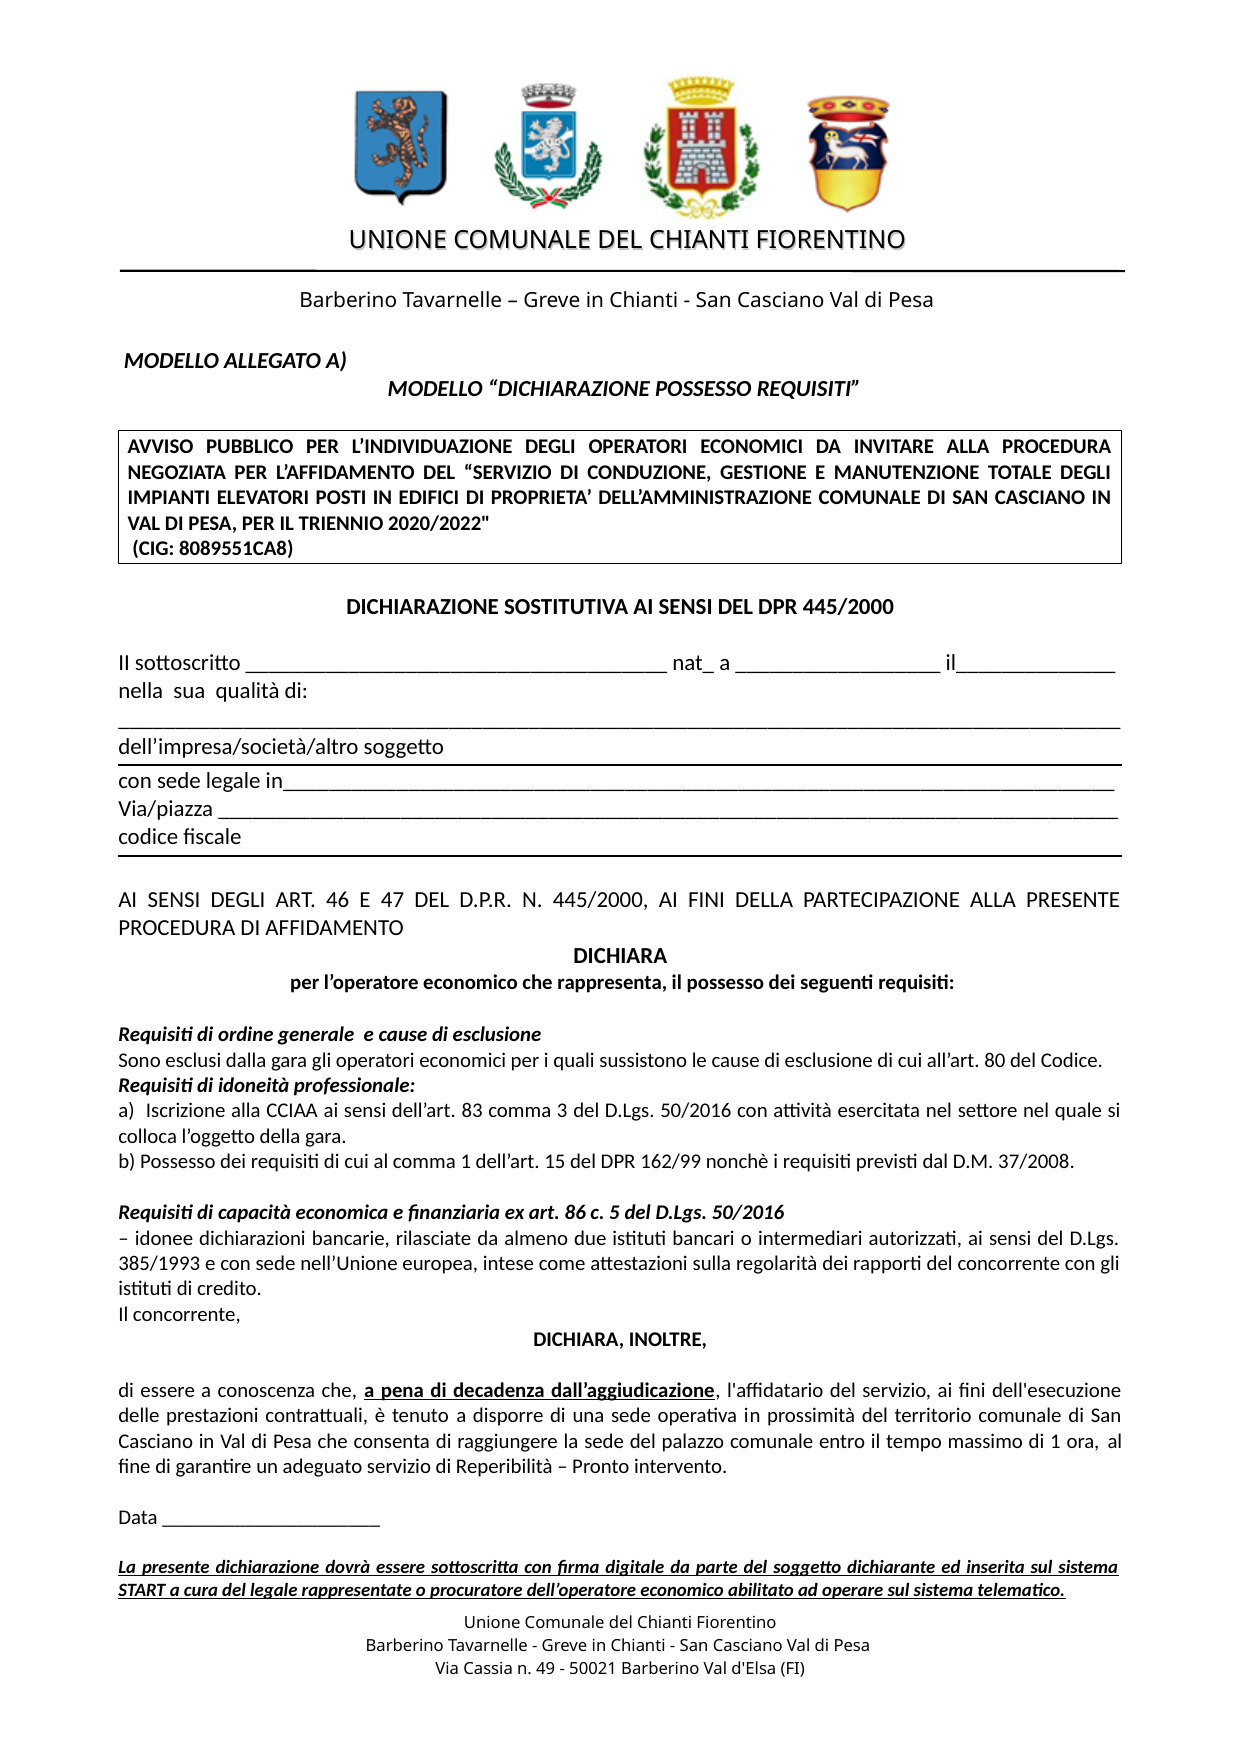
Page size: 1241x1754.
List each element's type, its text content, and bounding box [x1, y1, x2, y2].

text Data _____________________ [118, 1504, 1122, 1530]
text codice fiscale [118, 822, 1122, 855]
text b) Possesso dei requisiti di cui al comma 1 dell’art. 15 del DPR 162/99 nonchè i requisiti previsti dal D.M. 37/2008. [118, 1148, 1122, 1174]
text DICHIARA [118, 941, 1122, 969]
text Requisiti di idoneità professionale: [118, 1072, 1122, 1098]
text con sede legale in_________________________________________________________________________ [118, 766, 1122, 794]
text nella sua qualità di: [118, 676, 1122, 704]
text MODELLO “DICHIARAZIONE POSSESSO REQUISITI” [117, 374, 1122, 402]
text AI SENSI DEGLI ART. 46 E 47 DEL D.P.R. N. 445/2000, AI FINI DELLA PARTECIPAZIONE ALLA PRESENTE PROCEDURA DI AFFIDAMENTO [118, 885, 1122, 941]
text Via/piazza _______________________________________________________________________________ [118, 794, 1122, 822]
text Il concorrente, [118, 1301, 1122, 1326]
text DICHIARA, INOLTRE, [118, 1326, 1122, 1352]
text MODELLO ALLEGATO A) [117, 346, 1122, 374]
text Requisiti di capacità economica e finanziaria ex art. 86 c. 5 del D.Lgs. 50/2016 [118, 1199, 1122, 1225]
text ________________________________________________________________________________________dell’impresa/società/altro soggetto [118, 704, 1122, 764]
text II sottoscritto _____________________________________ nat_ a __________________ il______________ [118, 648, 1122, 676]
picture [299, 76, 943, 221]
text di essere a conoscenza che, a pena di decadenza dall’aggiudicazione, l'affidatario del servizio, ai fini dell'esecuzione delle prestazioni contrattuali, è tenuto a disporre di una sede operativa in prossimità del territorio comunale di San Casciano in Val di Pesa che consenta di raggiungere la sede del palazzo comunale entro il tempo massimo di 1 ora, al fine di garantire un adeguato servizio di Reperibilità – Pronto intervento. [118, 1377, 1122, 1479]
text Sono esclusi dalla gara gli operatori economici per i quali sussistono le cause di esclusione di cui all’art. 80 del Codice. [118, 1047, 1122, 1072]
text (CIG: 8089551CA8) [119, 532, 1121, 563]
text per l’operatore economico che rappresenta, il possesso dei seguenti requisiti: [118, 969, 1122, 994]
text Requisiti di ordine generale e cause di esclusione [118, 1021, 1120, 1047]
text La presente dichiarazione dovrà essere sottoscritta con firma digitale da parte del soggetto dichiarante ed inserita sul sistema START a cura del legale rappresentate o procuratore dell’operatore economico abilitato ad operare sul sistema telematico. [118, 1555, 1122, 1601]
text a) Iscrizione alla CCIAA ai sensi dell’art. 83 comma 3 del D.Lgs. 50/2016 con attività esercitata nel settore nel quale si colloca l’oggetto della gara. [118, 1098, 1122, 1148]
text AVVISO PUBBLICO PER L’INDIVIDUAZIONE DEGLI OPERATORI ECONOMICI DA INVITARE ALLA PROCEDURA NEGOZIATA PER L’AFFIDAMENTO DEL “SERVIZIO DI CONDUZIONE, GESTIONE E MANUTENZIONE TOTALE DEGLI IMPIANTI ELEVATORI POSTI IN EDIFICI DI PROPRIETA’ DELL’AMMINISTRAZIONE COMUNALE DI SAN CASCIANO IN VAL DI PESA, PER IL TRIENNIO 2020/2022" [119, 431, 1121, 532]
text DICHIARAZIONE SOSTITUTIVA AI SENSI DEL DPR 445/2000 [118, 592, 1122, 620]
text – idonee dichiarazioni bancarie, rilasciate da almeno due istituti bancari o intermediari autorizzati, ai sensi del D.Lgs. 385/1993 e con sede nell’Unione europea, intese come attestazioni sulla regolarità dei rapporti del concorrente con gli istituti di credito. [118, 1225, 1122, 1301]
